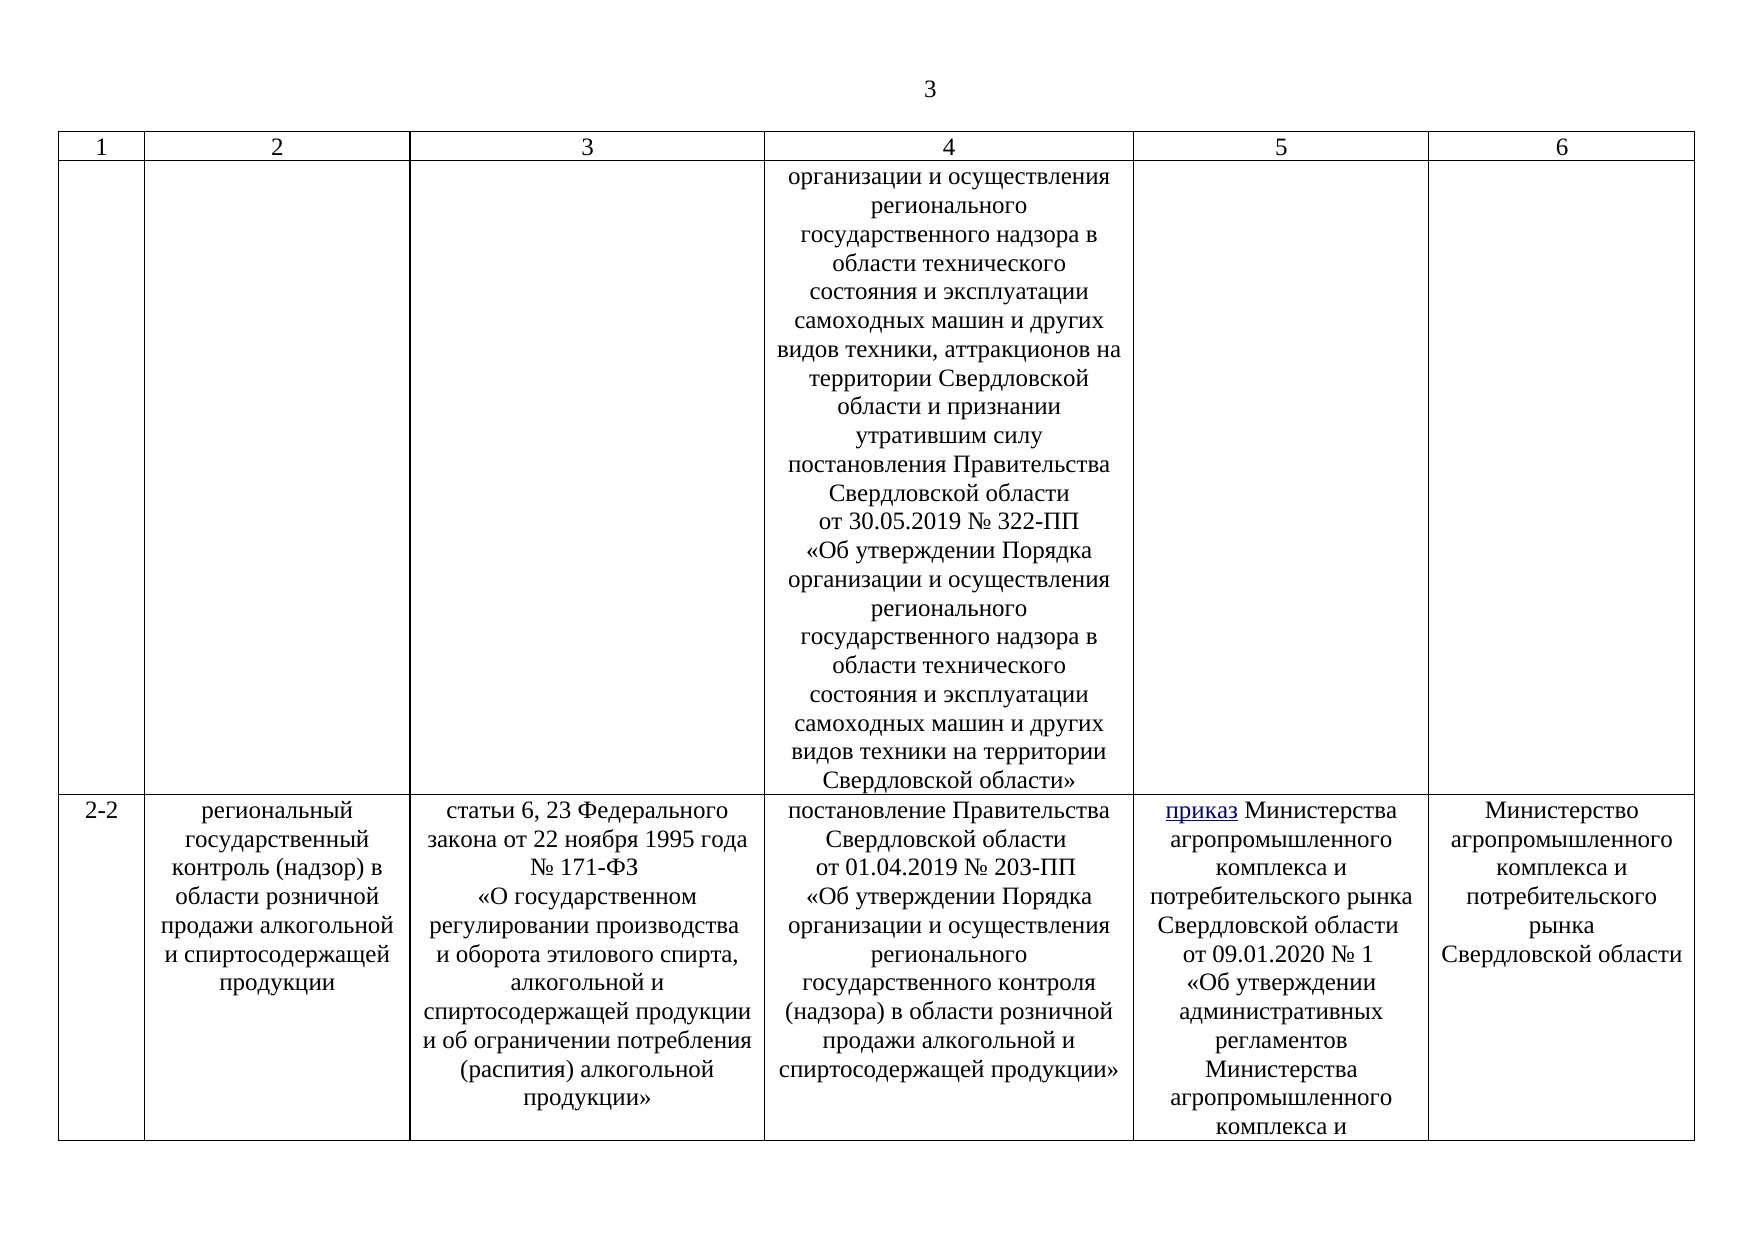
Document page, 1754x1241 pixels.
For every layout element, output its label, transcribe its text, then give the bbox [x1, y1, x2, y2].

table_cell [145, 161, 409, 794]
table_header 5 [1134, 132, 1428, 160]
table_header 1 [59, 132, 144, 160]
table_cell [1429, 161, 1694, 794]
table_cell 2-2 [59, 795, 144, 1140]
table_header 6 [1429, 132, 1694, 160]
table_cell [1134, 161, 1428, 794]
table_header 3 [411, 132, 764, 160]
table_cell статьи 6, 23 Федерального закона от 22 ноября 1995 года № 171-ФЗ «О государственном регулировании производства и оборота этилового спирта, алкогольной и спиртосодержащей продукции и об ограничении потребления (распития) алкогольной продукции» [411, 795, 764, 1140]
table_header 4 [765, 132, 1133, 160]
table_cell [59, 161, 144, 794]
table_cell организации и осуществления регионального государственного надзора в области технического состояния и эксплуатации самоходных машин и других видов техники, аттракционов на территории Свердловской области и признании утратившим силу постановления Правительства Свердловской области от 30.05.2019 № 322‑ПП «Об утверждении Порядка организации и осуществления регионального государственного надзора в области технического состояния и эксплуатации самоходных машин и других видов техники на территории Свердловской области» [765, 161, 1133, 794]
table_header 2 [145, 132, 409, 160]
table_cell [411, 161, 764, 794]
table_cell региональный государственный контроль (надзор) в области розничной продажи алкогольной и спиртосодержащей продукции [145, 795, 409, 1140]
table_cell Министерство агропромышленного комплекса и потребительского рынка Свердловской области [1429, 795, 1694, 1140]
table_cell приказ Министерства агропромышленного комплекса и потребительского рынка Свердловской области от 09.01.2020 № 1 «Об утверждении административных регламентов Министерства агропромышленного комплекса и [1134, 795, 1428, 1140]
table_cell постановление Правительства Свердловской области от 01.04.2019 № 203-ПП «Об утверждении Порядка организации и осуществления регионального государственного контроля (надзора) в области розничной продажи алкогольной и спиртосодержащей продукции» [765, 795, 1133, 1140]
